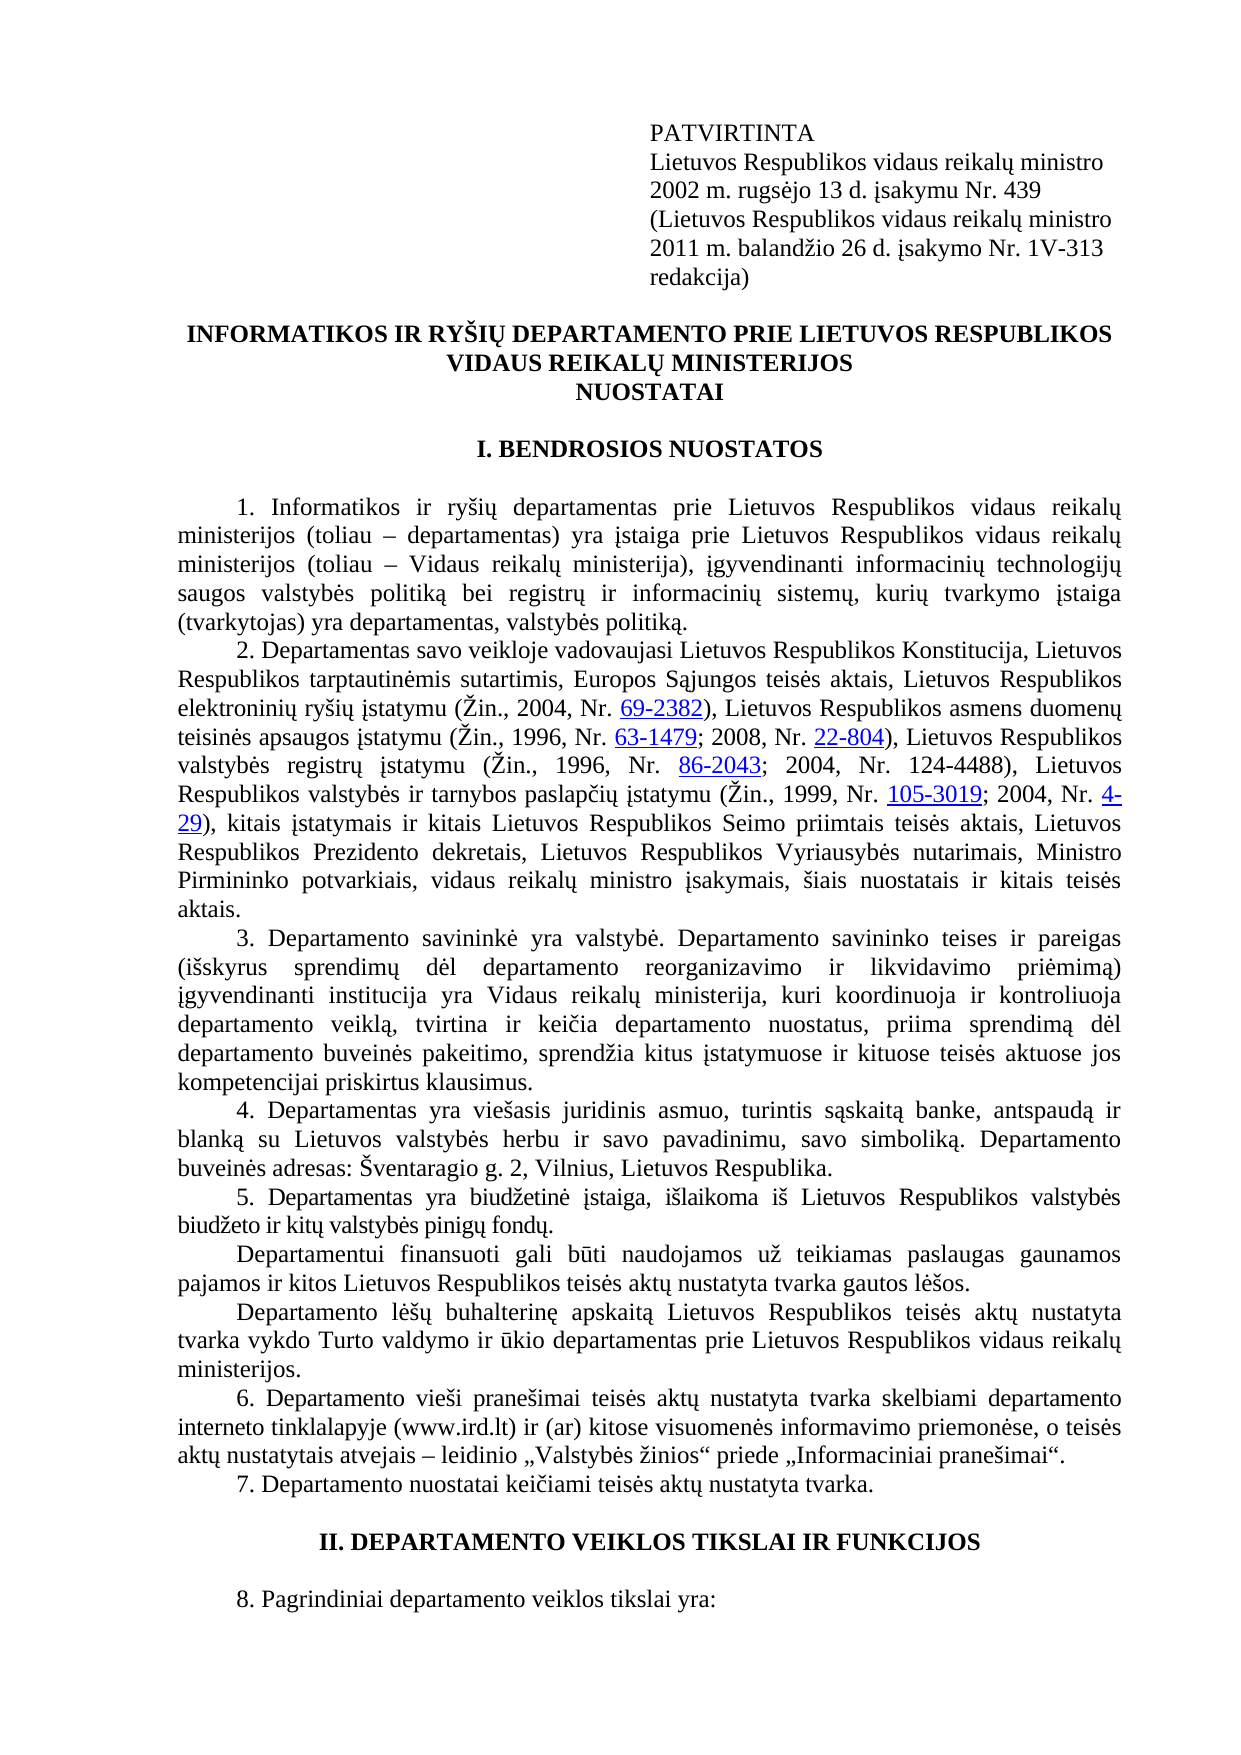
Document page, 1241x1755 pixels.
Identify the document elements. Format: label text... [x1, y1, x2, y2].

text 7. Departamento nuostatai keičiami teisės aktų nustatyta tvarka. [177, 1469, 1122, 1498]
text INFORMATIKOS IR RYŠIŲ DEPARTAMENTO PRIE LIETUVOS RESPUBLIKOS VIDAUS REIKALŲ MINISTERIJOS [177, 319, 1122, 377]
text 5. Departamentas yra biudžetinė įstaiga, išlaikoma iš Lietuvos Respublikos valstybės biudžeto ir kitų valstybės pinigų fondų. [177, 1182, 1122, 1239]
text 8. Pagrindiniai departamento veiklos tikslai yra: [177, 1584, 1122, 1613]
text Departamentui finansuoti gali būti naudojamos už teikiamas paslaugas gaunamos pajamos ir kitos Lietuvos Respublikos teisės aktų nustatyta tvarka gautos lėšos. [177, 1239, 1122, 1297]
text Lietuvos Respublikos vidaus reikalų ministro [649, 147, 1122, 176]
text 4. Departamentas yra viešasis juridinis asmuo, turintis sąskaitą banke, antspaudą ir blanką su Lietuvos valstybės herbu ir savo pavadinimu, savo simboliką. Departamento buveinės adresas: Šventaragio g. 2, Vilnius, Lietuvos Respublika. [177, 1096, 1122, 1182]
text (Lietuvos Respublikos vidaus reikalų ministro [649, 204, 1122, 233]
text I. BENDROSIOS NUOSTATOS [177, 434, 1122, 463]
text NUOSTATAI [177, 377, 1122, 406]
text Departamento lėšų buhalterinę apskaitą Lietuvos Respublikos teisės aktų nustatyta tvarka vykdo Turto valdymo ir ūkio departamentas prie Lietuvos Respublikos vidaus reikalų ministerijos. [177, 1297, 1122, 1383]
text 2002 m. rugsėjo 13 d. įsakymu Nr. 439 [649, 176, 1122, 204]
text 3. Departamento savininkė yra valstybė. Departamento savininko teises ir pareigas (išskyrus sprendimų dėl departamento reorganizavimo ir likvidavimo priėmimą) įgyvendinanti institucija yra Vidaus reikalų ministerija, kuri koordinuoja ir kontroliuoja departamento veiklą, tvirtina ir keičia departamento nuostatus, priima sprendimą dėl departamento buveinės pakeitimo, sprendžia kitus įstatymuose ir kituose teisės aktuose jos kompetencijai priskirtus klausimus. [177, 923, 1122, 1096]
text 6. Departamento vieši pranešimai teisės aktų nustatyta tvarka skelbiami departamento interneto tinklalapyje (www.ird.lt) ir (ar) kitose visuomenės informavimo priemonėse, o teisės aktų nustatytais atvejais – leidinio „Valstybės žinios“ priede „Informaciniai pranešimai“. [177, 1383, 1122, 1469]
text PATVIRTINTA [649, 118, 1122, 147]
text 2011 m. balandžio 26 d. įsakymo Nr. 1V-313 redakcija) [649, 233, 1122, 291]
text II. DEPARTAMENTO VEIKLOS TIKSLAI IR FUNKCIJOS [177, 1527, 1122, 1556]
text 2. Departamentas savo veikloje vadovaujasi Lietuvos Respublikos Konstitucija, Lietuvos Respublikos tarptautinėmis sutartimis, Europos Sąjungos teisės aktais, Lietuvos Respublikos elektroninių ryšių įstatymu (Žin., 2004, Nr. 69-2382), Lietuvos Respublikos asmens duomenų teisinės apsaugos įstatymu (Žin., 1996, Nr. 63-1479; 2008, Nr. 22-804), Lietuvos Respublikos valstybės registrų įstatymu (Žin., 1996, Nr. 86-2043; 2004, Nr. 124-4488), Lietuvos Respublikos valstybės ir tarnybos paslapčių įstatymu (Žin., 1999, Nr. 105-3019; 2004, Nr. 4-29), kitais įstatymais ir kitais Lietuvos Respublikos Seimo priimtais teisės aktais, Lietuvos Respublikos Prezidento dekretais, Lietuvos Respublikos Vyriausybės nutarimais, Ministro Pirmininko potvarkiais, vidaus reikalų ministro įsakymais, šiais nuostatais ir kitais teisės aktais. [177, 636, 1122, 923]
text 1. Informatikos ir ryšių departamentas prie Lietuvos Respublikos vidaus reikalų ministerijos (toliau – departamentas) yra įstaiga prie Lietuvos Respublikos vidaus reikalų ministerijos (toliau – Vidaus reikalų ministerija), įgyvendinanti informacinių technologijų saugos valstybės politiką bei registrų ir informacinių sistemų, kurių tvarkymo įstaiga (tvarkytojas) yra departamentas, valstybės politiką. [177, 492, 1122, 636]
